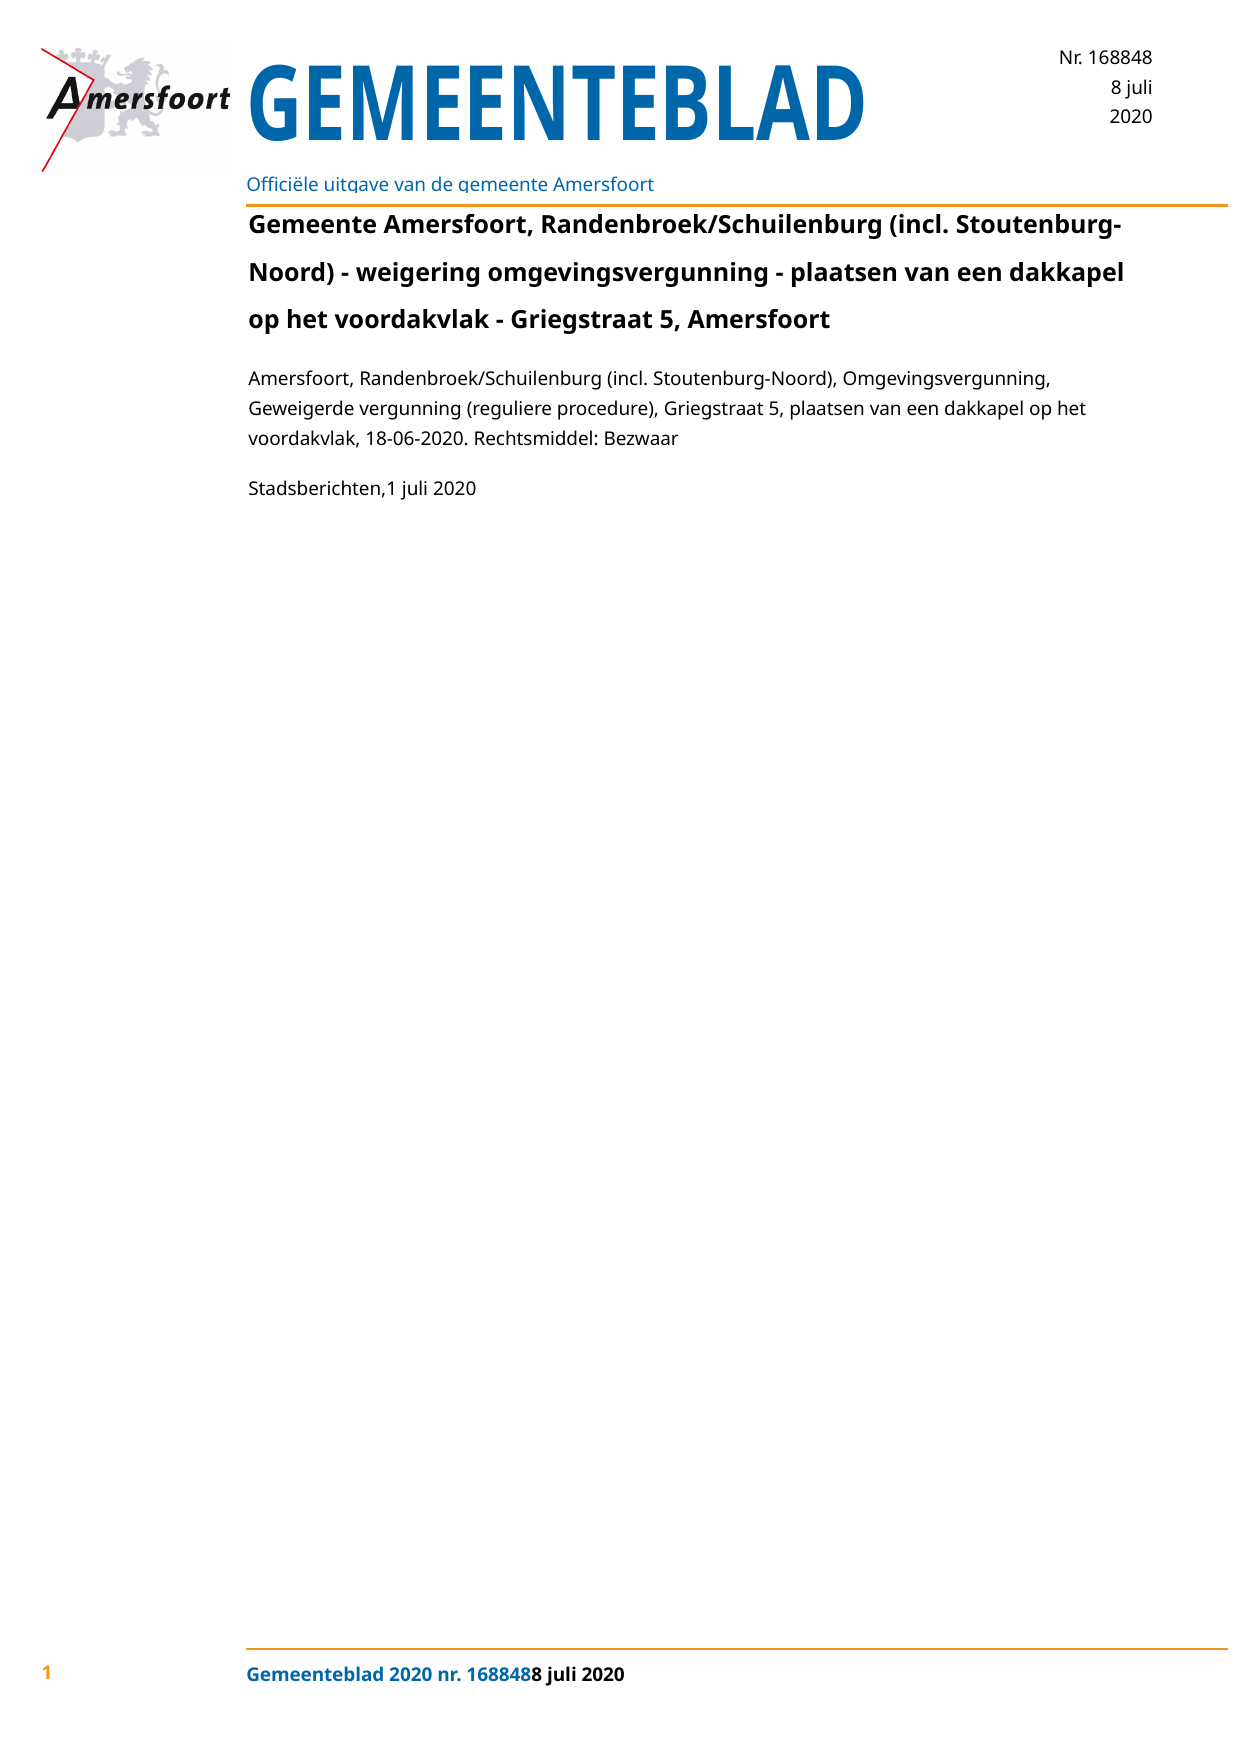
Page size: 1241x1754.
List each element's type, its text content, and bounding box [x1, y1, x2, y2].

text Amersfoort, Randenbroek/Schuilenburg (incl. Stoutenburg-Noord), Omgevingsvergunning, Geweigerde vergunning (reguliere procedure), Griegstraat 5, plaatsen van een dakkapel op het voordakvlak, 18-06-2020. Rechtsmiddel: Bezwaar [248, 366, 1152, 450]
text Stadsberichten,1 juli 2020 [248, 475, 1152, 501]
text Gemeente Amersfoort, Randenbroek/Schuilenburg (incl. Stoutenburg-Noord) - weigering omgevingsvergunning - plaatsen van een dakkapel op het voordakvlak - Griegstraat 5, Amersfoort [248, 207, 1152, 336]
picture [41, 47, 231, 172]
